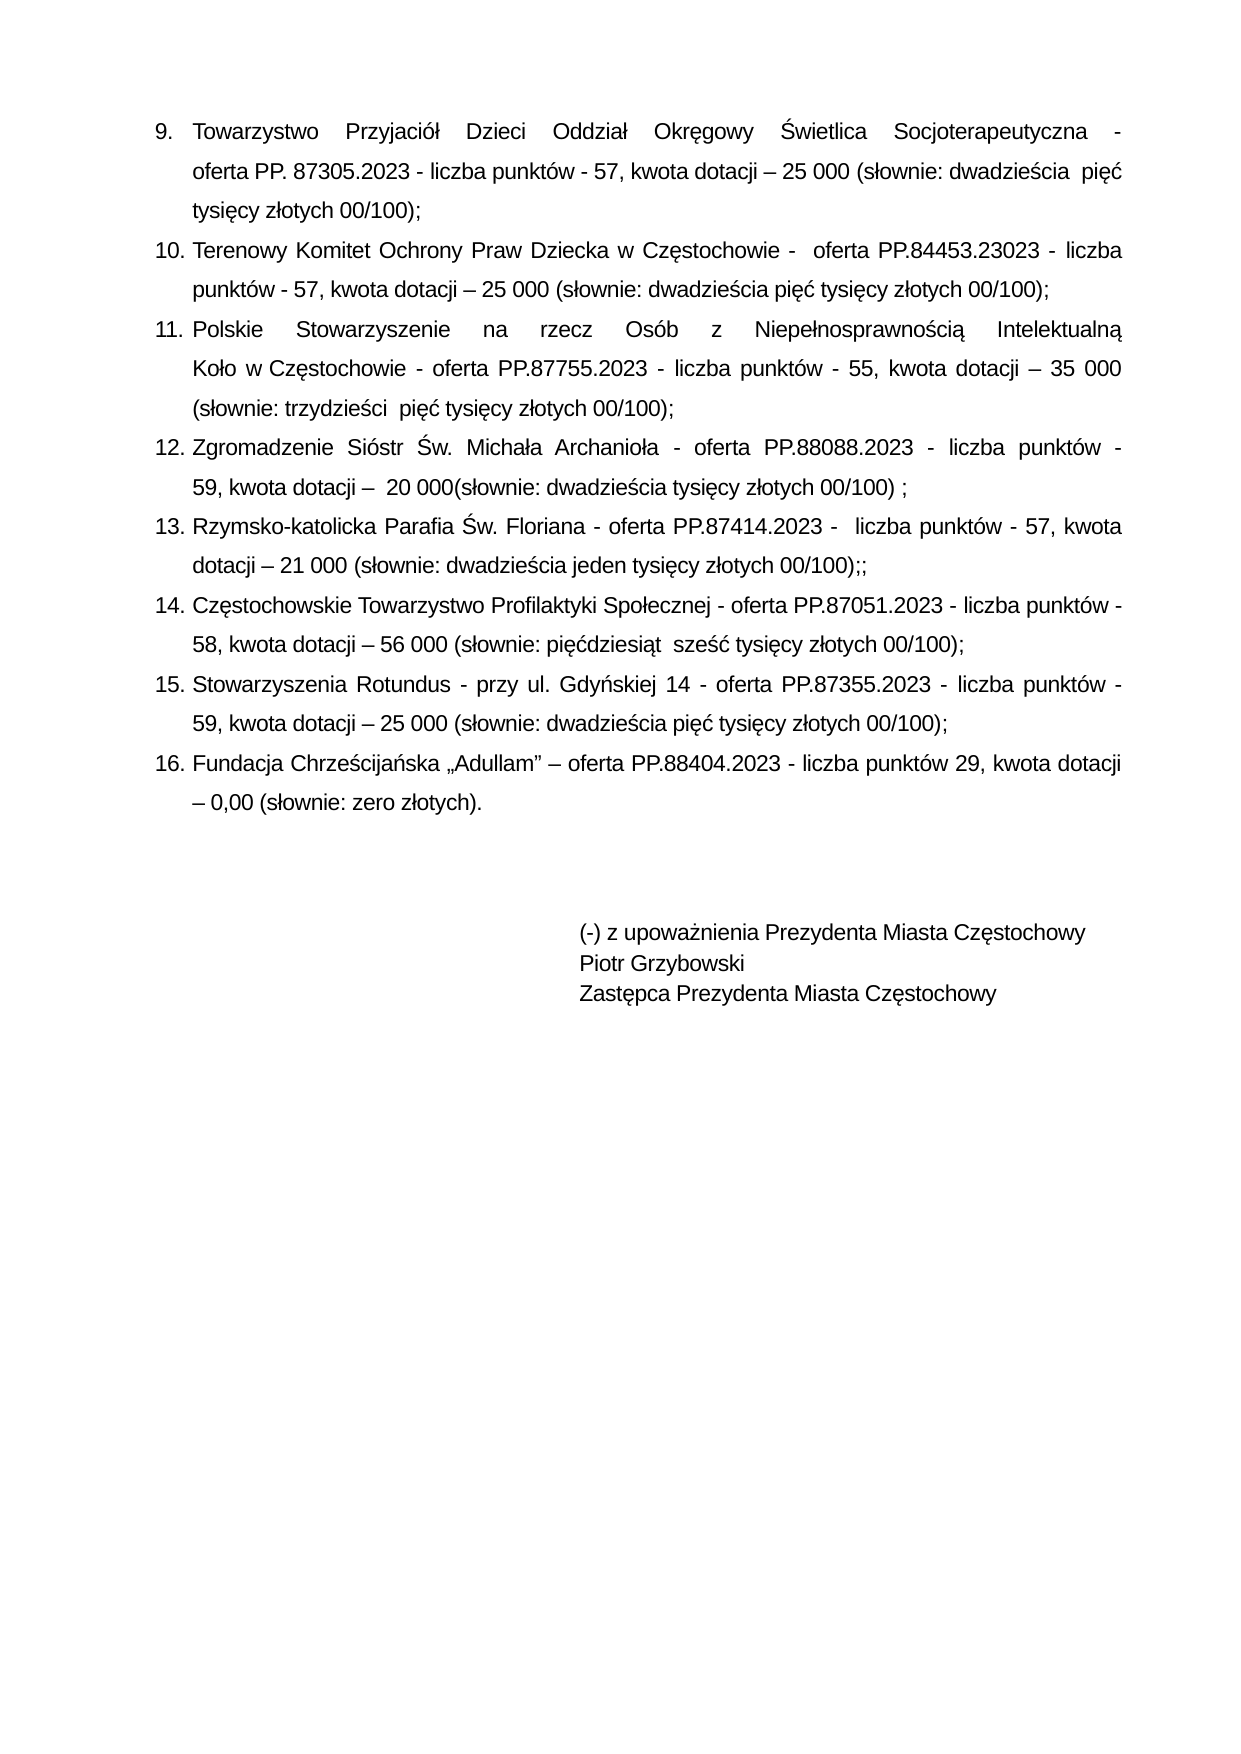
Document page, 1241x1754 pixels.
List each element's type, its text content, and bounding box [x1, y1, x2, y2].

list Towarzystwo Przyjaciół Dzieci Oddział Okręgowy Świetlica Socjoterapeutyczna - oferta PP. 87305.2023 - liczba punktów - 57, kwota dotacji – 25 000 (słownie: dwadzieścia pięć tysięcy złotych 00/100); [154, 118, 1122, 223]
list Terenowy Komitet Ochrony Praw Dziecka w Częstochowie - oferta PP.84453.23023 - liczba punktów - 57, kwota dotacji – 25 000 (słownie: dwadzieścia pięć tysięcy złotych 00/100); [154, 237, 1122, 302]
list Polskie Stowarzyszenie na rzecz Osób z Niepełnosprawnością Intelektualną Koło w Częstochowie - oferta PP.87755.2023 - liczba punktów - 55, kwota dotacji – 35 000 (słownie: trzydzieści pięć tysięcy złotych 00/100); [154, 316, 1122, 421]
list Zgromadzenie Sióstr Św. Michała Archanioła - oferta PP.88088.2023 - liczba punktów - 59, kwota dotacji – 20 000(słownie: dwadzieścia tysięcy złotych 00/100) ; [154, 434, 1122, 500]
list Rzymsko-katolicka Parafia Św. Floriana - oferta PP.87414.2023 - liczba punktów - 57, kwota dotacji – 21 000 (słownie: dwadzieścia jeden tysięcy złotych 00/100);; [154, 513, 1122, 579]
text (-) z upoważnienia Prezydenta Miasta Częstochowy [579, 919, 1122, 946]
text Zastępca Prezydenta Miasta Częstochowy [579, 980, 1122, 1006]
list Stowarzyszenia Rotundus - przy ul. Gdyńskiej 14 - oferta PP.87355.2023 - liczba punktów - 59, kwota dotacji – 25 000 (słownie: dwadzieścia pięć tysięcy złotych 00/100); [154, 671, 1122, 737]
list Fundacja Chrześcijańska „Adullam” – oferta PP.88404.2023 - liczba punktów 29, kwota dotacji – 0,00 (słownie: zero złotych). [154, 750, 1122, 816]
list Częstochowskie Towarzystwo Profilaktyki Społecznej - oferta PP.87051.2023 - liczba punktów - 58, kwota dotacji – 56 000 (słownie: pięćdziesiąt sześć tysięcy złotych 00/100); [154, 592, 1122, 658]
text Piotr Grzybowski [579, 949, 1122, 976]
